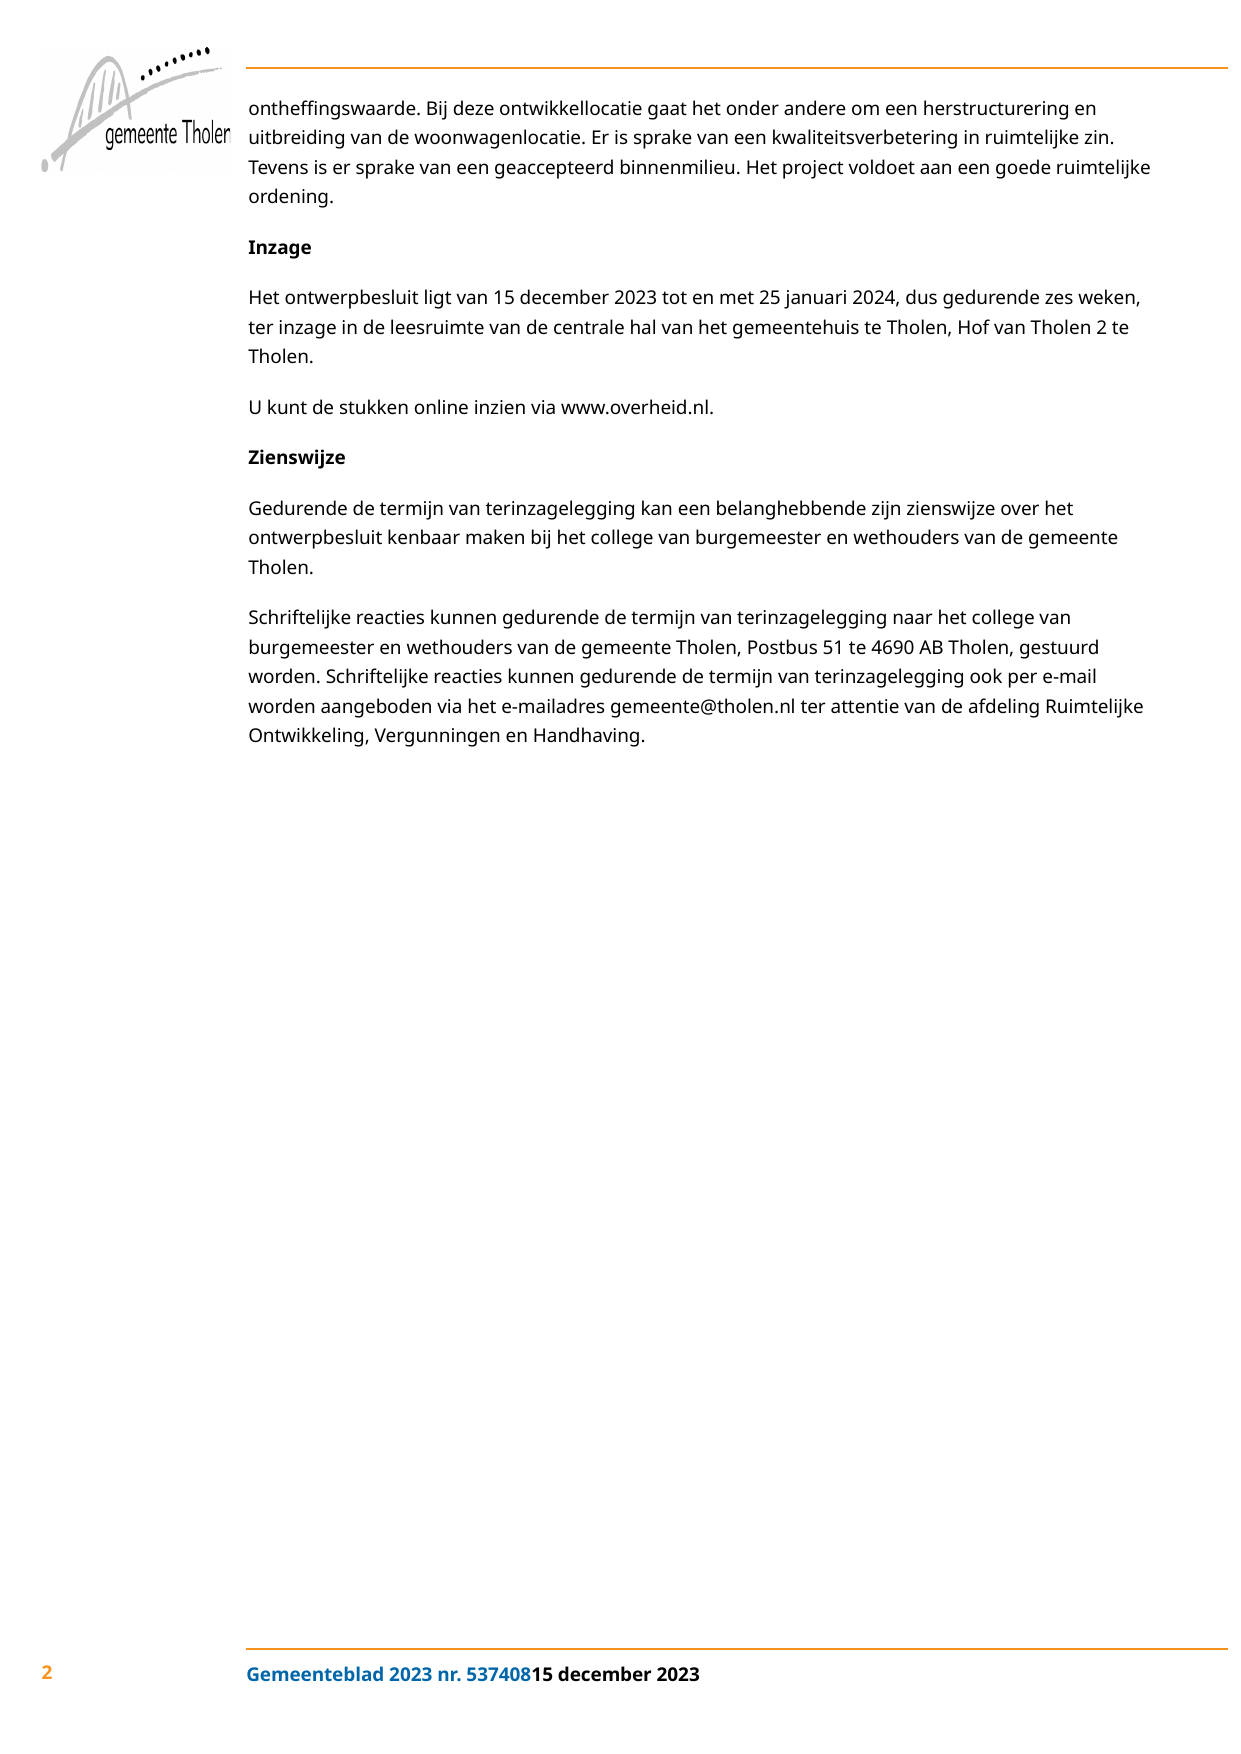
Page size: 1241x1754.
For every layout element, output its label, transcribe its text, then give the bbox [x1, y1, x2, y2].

text Schriftelijke reacties kunnen gedurende de termijn van terinzagelegging naar het college van burgemeester en wethouders van de gemeente Tholen, Postbus 51 te 4690 AB Tholen, gestuurd worden. Schriftelijke reacties kunnen gedurende de termijn van terinzagelegging ook per e-mail worden aangeboden via het e-mailadres gemeente@tholen.nl ter attentie van de afdeling Ruimtelijke Ontwikkeling, Vergunningen en Handhaving. [248, 604, 1152, 748]
text Inzage [248, 234, 1152, 260]
text ontheffingswaarde. Bij deze ontwikkellocatie gaat het onder andere om een herstructurering en uitbreiding van de woonwagenlocatie. Er is sprake van een kwaliteitsverbetering in ruimtelijke zin. Tevens is er sprake van een geaccepteerd binnenmilieu. Het project voldoet aan een goede ruimtelijke ordening. [248, 95, 1152, 209]
text U kunt de stukken online inzien via www.overheid.nl. [248, 394, 1152, 420]
picture [41, 47, 231, 172]
text Gedurende de termijn van terinzagelegging kan een belanghebbende zijn zienswijze over het ontwerpbesluit kenbaar maken bij het college van burgemeester en wethouders van de gemeente Tholen. [248, 495, 1152, 580]
text Zienswijze [248, 444, 1152, 470]
text Het ontwerpbesluit ligt van 15 december 2023 tot en met 25 januari 2024, dus gedurende zes weken, ter inzage in de leesruimte van de centrale hal van het gemeentehuis te Tholen, Hof van Tholen 2 te Tholen. [248, 284, 1152, 369]
